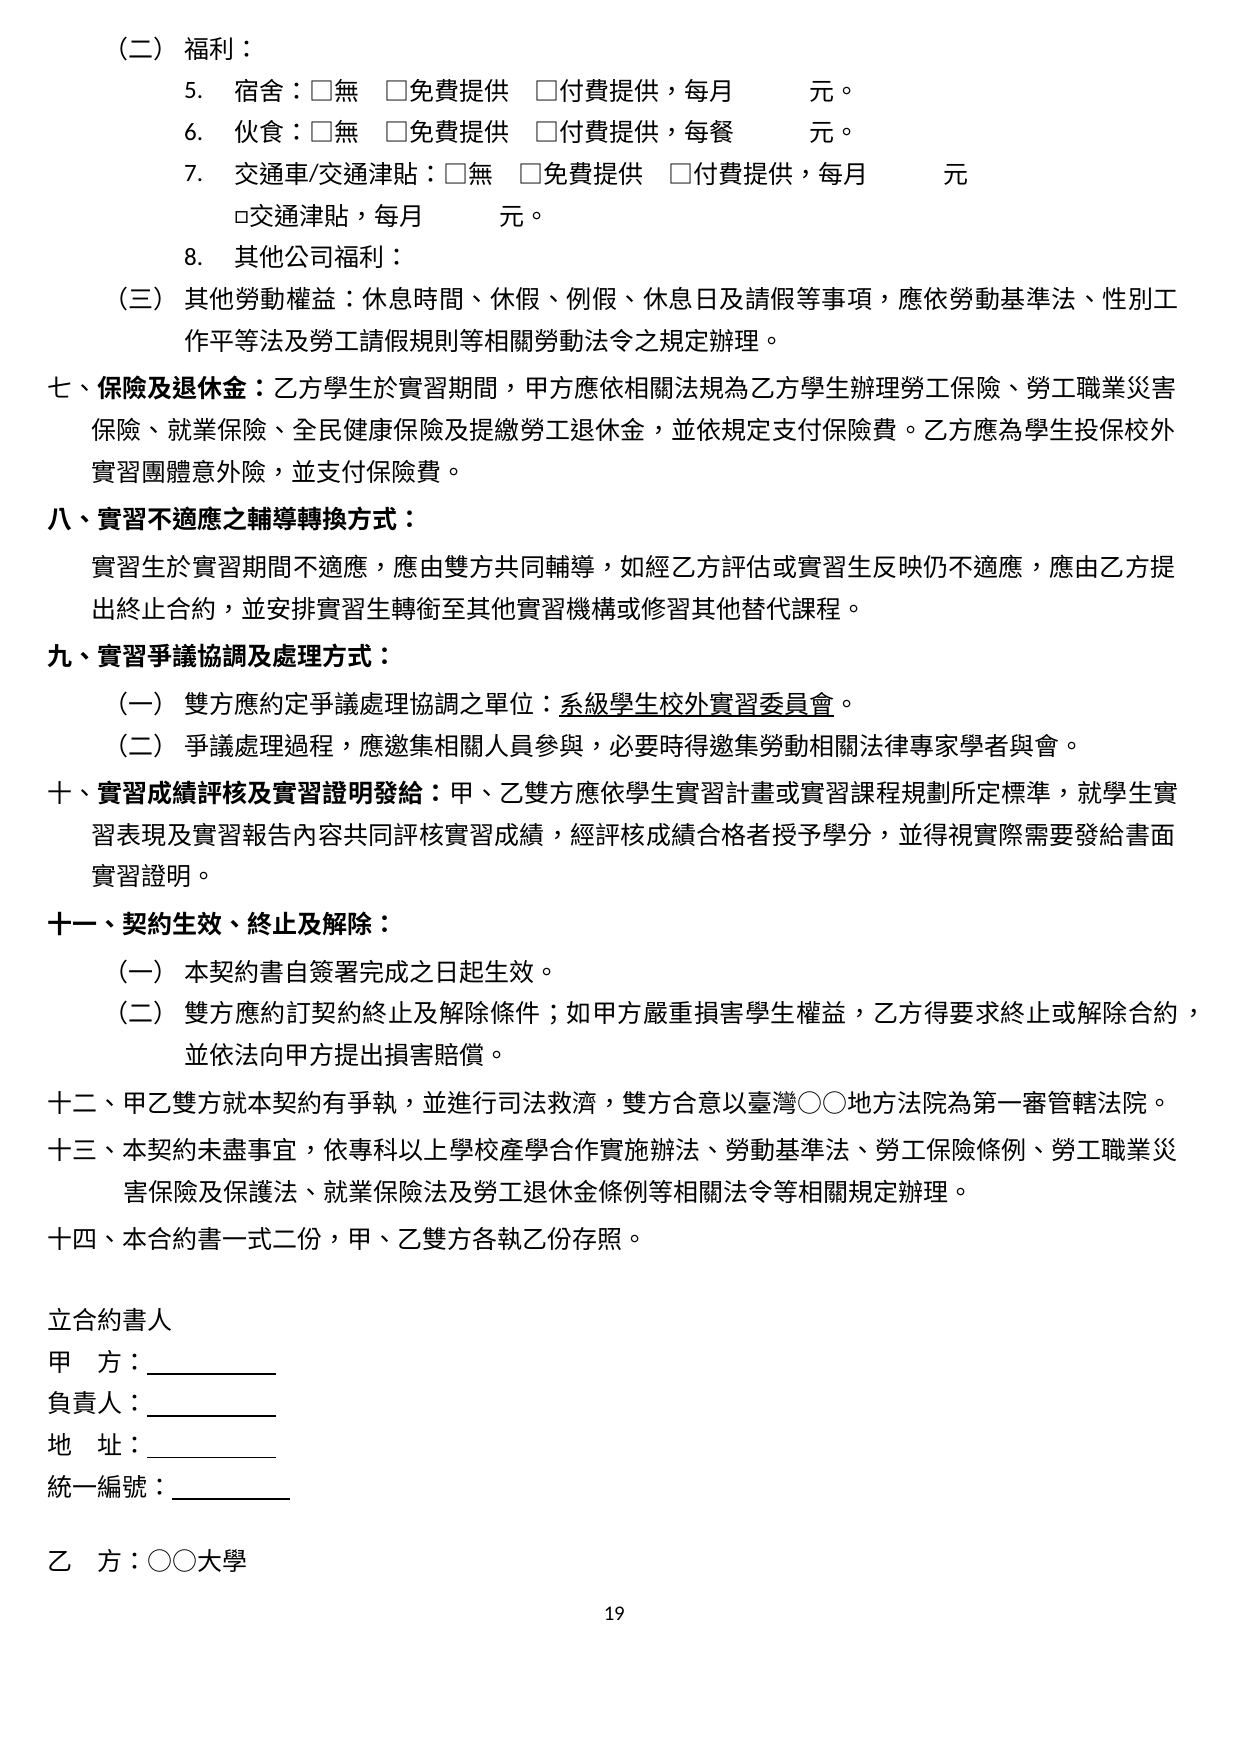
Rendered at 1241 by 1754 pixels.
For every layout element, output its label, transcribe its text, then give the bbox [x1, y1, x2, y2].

text 實習生於實習期間不適應，應由雙方共同輔導，如經乙方評估或實習生反映仍不適應，應由乙方提出終止合約，並安排實習生轉銜至其他實習機構或修習其他替代課程。 [91, 547, 1178, 625]
text 地 址： [47, 1426, 1081, 1462]
list 伙食：□無 □免費提供 □付費提供，每餐 元。 [184, 113, 1181, 149]
list 其他公司福利： [184, 238, 1181, 274]
list 爭議處理過程，應邀集相關人員參與，必要時得邀集勞動相關法律專家學者與會。 [103, 726, 1181, 762]
list 實習不適應之輔導轉換方式： [47, 500, 1178, 536]
list 雙方應約定爭議處理協調之單位：系級學生校外實習委員會。 [103, 684, 1181, 721]
list 雙方應約訂契約終止及解除條件；如甲方嚴重損害學生權益，乙方得要求終止或解除合約，並依法向甲方提出損害賠償。 [103, 994, 1181, 1072]
list 交通車/交通津貼：□無 □免費提供 □付費提供，每月 元 [184, 154, 1181, 191]
list 福利： [104, 29, 1181, 66]
text 乙 方：○○大學 [47, 1542, 1081, 1578]
text 立合約書人 [47, 1301, 1081, 1337]
text 統一編號： [47, 1467, 1081, 1503]
list 本契約未盡事宜，依專科以上學校產學合作實施辦法、勞動基準法、勞工保險條例、勞工職業災害保險及保護法、就業保險法及勞工退休金條例等相關法令等相關規定辦理。 [47, 1131, 1178, 1208]
list 本契約書自簽署完成之日起生效。 [103, 952, 1181, 988]
list 實習爭議協調及處理方式： [47, 637, 1178, 673]
list □交通津貼，每月 元。 [234, 196, 1181, 232]
text 甲 方： [47, 1342, 1081, 1378]
list 本合約書一式二份，甲、乙雙方各執乙份存照。 [47, 1220, 1178, 1256]
list 宿舍：□無 □免費提供 □付費提供，每月 元。 [184, 71, 1181, 107]
list 契約生效、終止及解除： [47, 904, 1178, 941]
list 其他勞動權益：休息時間、休假、例假、休息日及請假等事項，應依勞動基準法、性別工作平等法及勞工請假規則等相關勞動法令之規定辦理。 [104, 279, 1181, 357]
list 實習成績評核及實習證明發給：甲、乙雙方應依學生實習計畫或實習課程規劃所定標準，就學生實習表現及實習報告內容共同評核實習成績，經評核成績合格者授予學分，並得視實際需要發給書面實習證明。 [47, 773, 1178, 893]
list 保險及退休金：乙方學生於實習期間，甲方應依相關法規為乙方學生辦理勞工保險、勞工職業災害保險、就業保險、全民健康保險及提繳勞工退休金，並依規定支付保險費。乙方應為學生投保校外實習團體意外險，並支付保險費。 [47, 369, 1178, 488]
text 負責人： [47, 1384, 1081, 1420]
list 甲乙雙方就本契約有爭執，並進行司法救濟，雙方合意以臺灣○○地方法院為第一審管轄法院。 [47, 1083, 1178, 1119]
